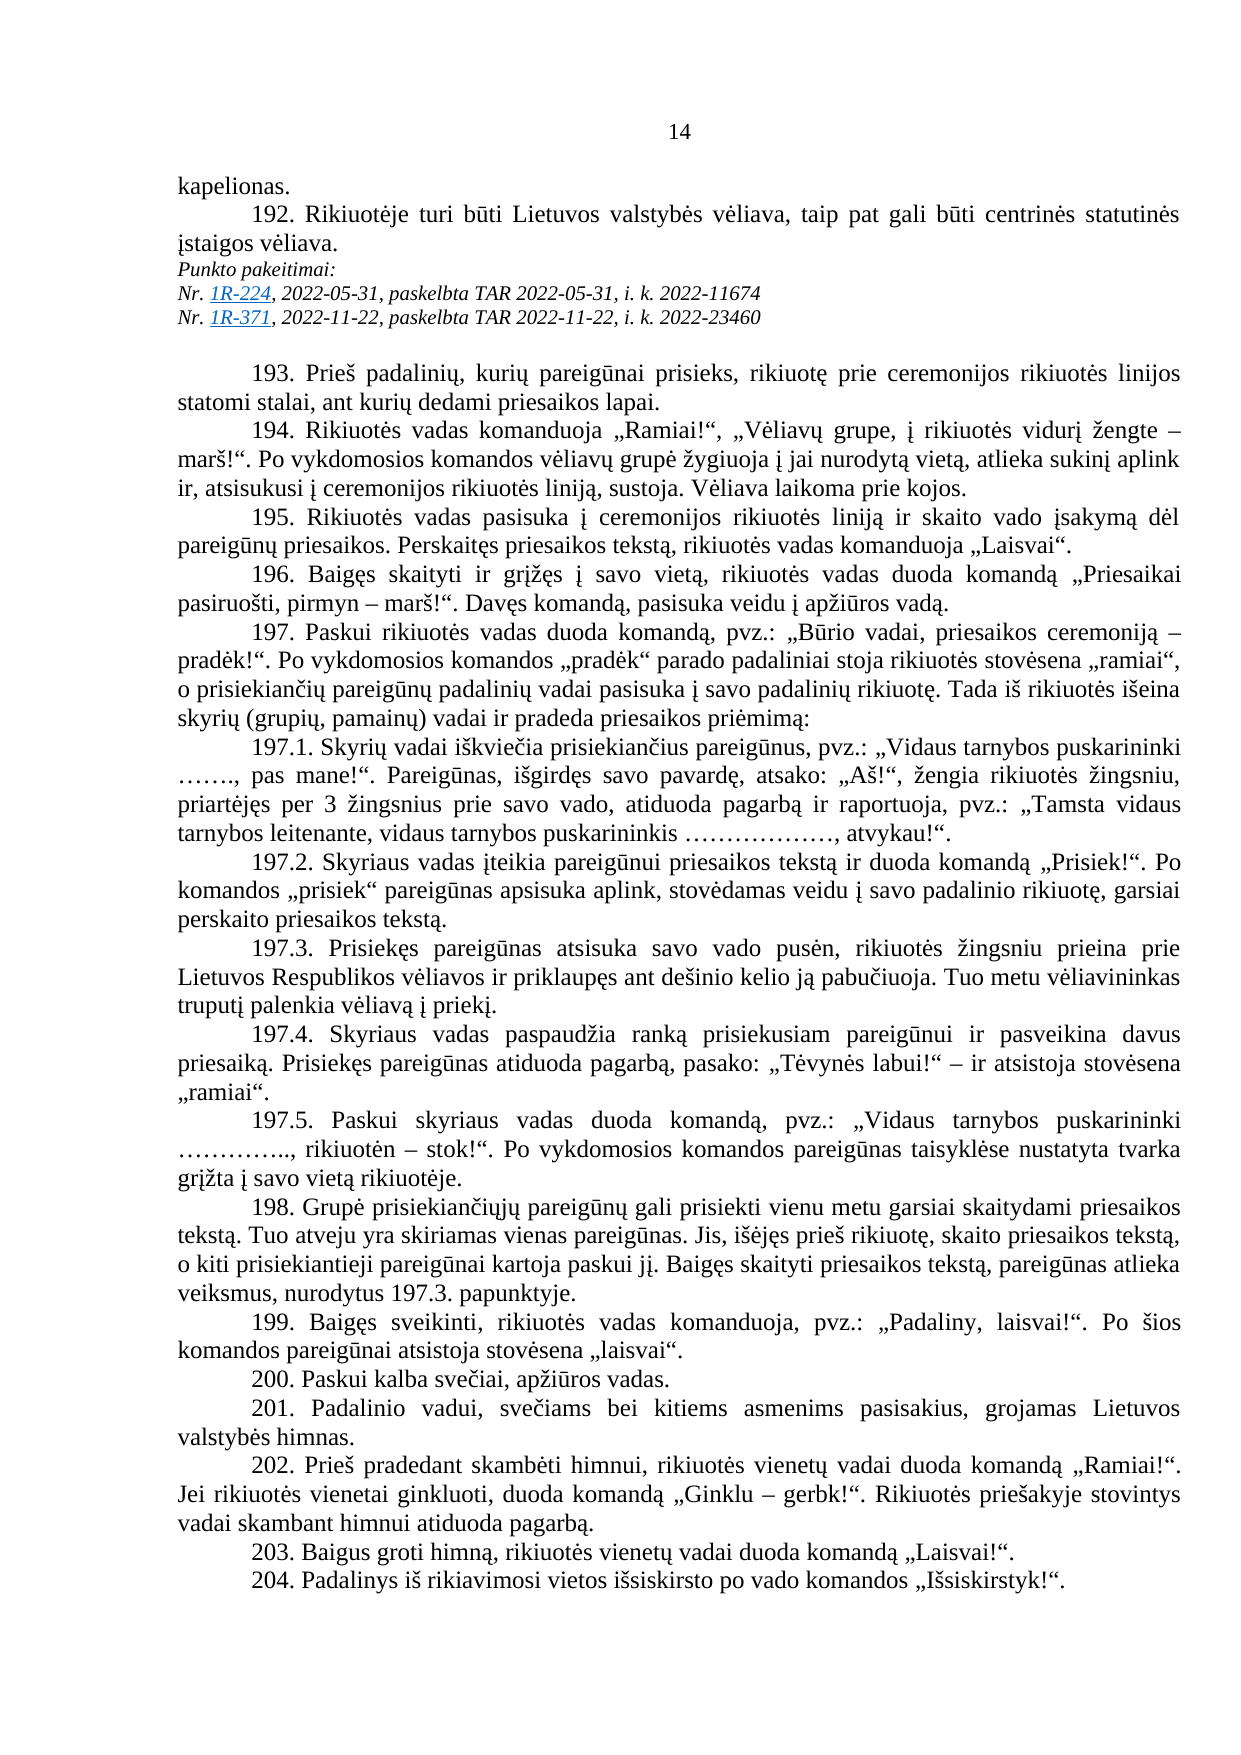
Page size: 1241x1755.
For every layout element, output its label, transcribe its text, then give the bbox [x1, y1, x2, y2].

text Punkto pakeitimai: [177, 257, 1181, 281]
text 204. Padalinys iš rikiavimosi vietos išsiskirsto po vado komandos „Išsiskirstyk!“. [177, 1566, 1181, 1594]
text 199. Baigęs sveikinti, rikiuotės vadas komanduoja, pvz.: „Padaliny, laisvai!“. Po šios komandos pareigūnai atsistoja stovėsena „laisvai“. [177, 1307, 1181, 1364]
text Nr. 1R-371, 2022-11-22, paskelbta TAR 2022-11-22, i. k. 2022-23460 [177, 305, 1181, 329]
text 195. Rikiuotės vadas pasisuka į ceremonijos rikiuotės liniją ir skaito vado įsakymą dėl pareigūnų priesaikos. Perskaitęs priesaikos tekstą, rikiuotės vadas komanduoja „Laisvai“. [177, 502, 1181, 559]
text kapelionas. [177, 171, 1181, 199]
text 202. Prieš pradedant skambėti himnui, rikiuotės vienetų vadai duoda komandą „Ramiai!“. Jei rikiuotės vienetai ginkluoti, duoda komandą „Ginklu – gerbk!“. Rikiuotės priešakyje stovintys vadai skambant himnui atiduoda pagarbą. [177, 1451, 1181, 1537]
text 192. Rikiuotėje turi būti Lietuvos valstybės vėliava, taip pat gali būti centrinės statutinės įstaigos vėliava. [177, 199, 1181, 257]
text 193. Prieš padalinių, kurių pareigūnai prisieks, rikiuotę prie ceremonijos rikiuotės linijos statomi stalai, ant kurių dedami priesaikos lapai. [177, 358, 1181, 416]
text 197.1. Skyrių vadai iškviečia prisiekiančius pareigūnus, pvz.: „Vidaus tarnybos puskarininki ……., pas mane!“. Pareigūnas, išgirdęs savo pavardę, atsako: „Aš!“, žengia rikiuotės žingsniu, priartėjęs per 3 žingsnius prie savo vado, atiduoda pagarbą ir raportuoja, pvz.: „Tamsta vidaus tarnybos leitenante, vidaus tarnybos puskarininkis ………………, atvykau!“. [177, 732, 1181, 847]
text 194. Rikiuotės vadas komanduoja „Ramiai!“, „Vėliavų grupe, į rikiuotės vidurį žengte – marš!“. Po vykdomosios komandos vėliavų grupė žygiuoja į jai nurodytą vietą, atlieka sukinį aplink ir, atsisukusi į ceremonijos rikiuotės liniją, sustoja. Vėliava laikoma prie kojos. [177, 416, 1181, 502]
text 197.4. Skyriaus vadas paspaudžia ranką prisiekusiam pareigūnui ir pasveikina davus priesaiką. Prisiekęs pareigūnas atiduoda pagarbą, pasako: „Tėvynės labui!“ – ir atsistoja stovėsena „ramiai“. [177, 1019, 1181, 1106]
text 197.3. Prisiekęs pareigūnas atsisuka savo vado pusėn, rikiuotės žingsniu prieina prie Lietuvos Respublikos vėliavos ir priklaupęs ant dešinio kelio ją pabučiuoja. Tuo metu vėliavininkas truputį palenkia vėliavą į priekį. [177, 933, 1181, 1019]
text 198. Grupė prisiekiančiųjų pareigūnų gali prisiekti vienu metu garsiai skaitydami priesaikos tekstą. Tuo atveju yra skiriamas vienas pareigūnas. Jis, išėjęs prieš rikiuotę, skaito priesaikos tekstą, o kiti prisiekiantieji pareigūnai kartoja paskui jį. Baigęs skaityti priesaikos tekstą, pareigūnas atlieka veiksmus, nurodytus 197.3. papunktyje. [177, 1192, 1181, 1307]
text 201. Padalinio vadui, svečiams bei kitiems asmenims pasisakius, grojamas Lietuvos valstybės himnas. [177, 1393, 1181, 1451]
text 197. Paskui rikiuotės vadas duoda komandą, pvz.: „Būrio vadai, priesaikos ceremoniją – pradėk!“. Po vykdomosios komandos „pradėk“ parado padaliniai stoja rikiuotės stovėsena „ramiai“, o prisiekiančių pareigūnų padalinių vadai pasisuka į savo padalinių rikiuotę. Tada iš rikiuotės išeina skyrių (grupių, pamainų) vadai ir pradeda priesaikos priėmimą: [177, 617, 1181, 732]
text 197.2. Skyriaus vadas įteikia pareigūnui priesaikos tekstą ir duoda komandą „Prisiek!“. Po komandos „prisiek“ pareigūnas apsisuka aplink, stovėdamas veidu į savo padalinio rikiuotę, garsiai perskaito priesaikos tekstą. [177, 847, 1181, 933]
text Nr. 1R-224, 2022-05-31, paskelbta TAR 2022-05-31, i. k. 2022-11674 [177, 281, 1181, 305]
text 203. Baigus groti himną, rikiuotės vienetų vadai duoda komandą „Laisvai!“. [177, 1537, 1181, 1566]
text 196. Baigęs skaityti ir grįžęs į savo vietą, rikiuotės vadas duoda komandą „Priesaikai pasiruošti, pirmyn – marš!“. Davęs komandą, pasisuka veidu į apžiūros vadą. [177, 559, 1181, 617]
text 200. Paskui kalba svečiai, apžiūros vadas. [177, 1364, 1181, 1393]
text 197.5. Paskui skyriaus vadas duoda komandą, pvz.: „Vidaus tarnybos puskarininki ………….., rikiuotėn – stok!“. Po vykdomosios komandos pareigūnas taisyklėse nustatyta tvarka grįžta į savo vietą rikiuotėje. [177, 1106, 1181, 1192]
